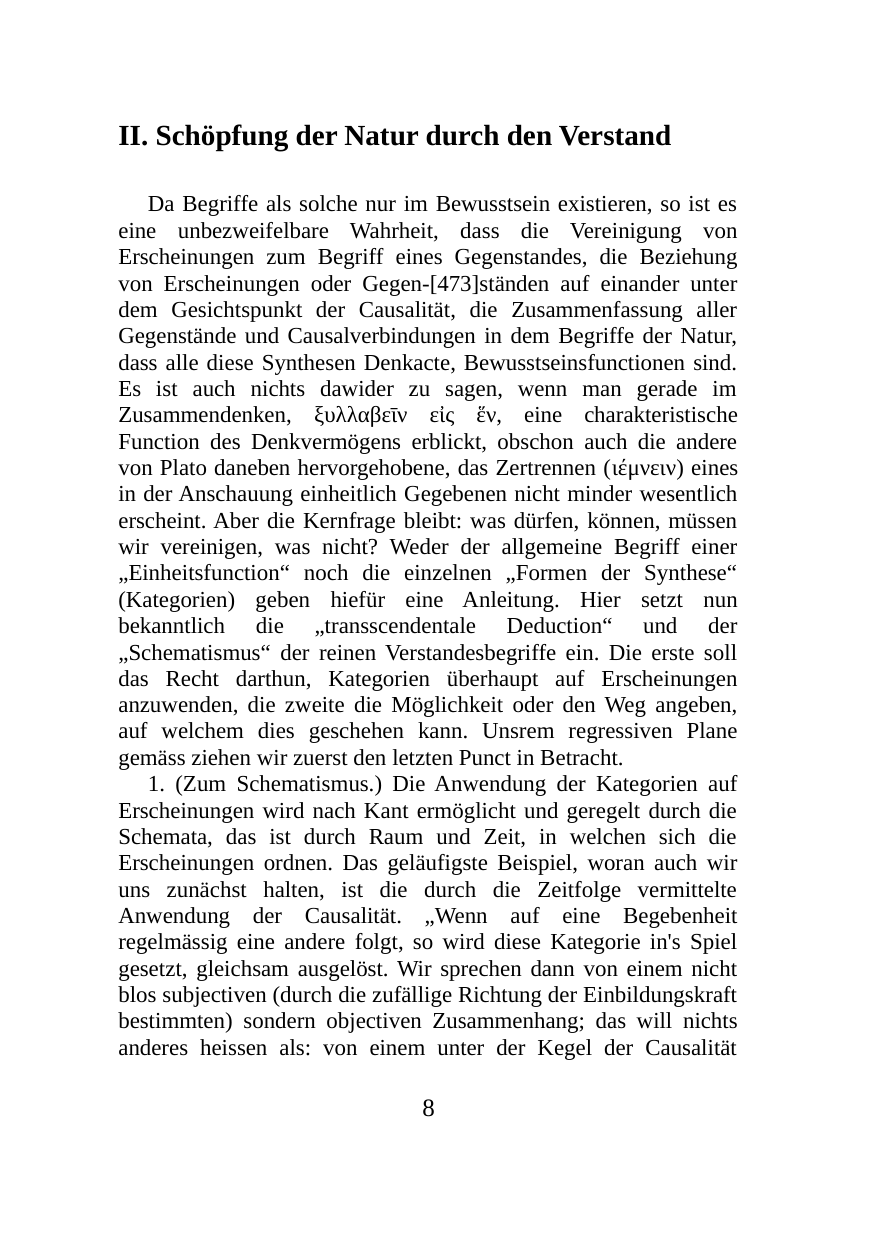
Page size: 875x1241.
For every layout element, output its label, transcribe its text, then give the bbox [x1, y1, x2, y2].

text 1. (Zum Schematismus.) Die Anwendung der Kategorien auf Erscheinungen wird nach Kant ermöglicht und geregelt durch die Schemata, das ist durch Raum und Zeit, in welchen sich die Erscheinungen ordnen. Das geläufigste Beispiel, woran auch wir uns zunächst halten, ist die durch die Zeitfolge vermittelte Anwendung der Causalität. „Wenn auf eine Begebenheit regelmässig eine andere folgt, so wird diese Kategorie in's Spiel gesetzt, gleichsam ausgelöst. Wir sprechen dann von einem nicht blos subjectiven (durch die zufällige Richtung der Einbildungskraft bestimmten) sondern objectiven Zusammenhang; das will nichts anderes heissen als: von einem unter der Kegel der Causalität [118, 770, 738, 1060]
subtitle II. Schöpfung der Natur durch den Verstand [118, 118, 738, 152]
text Da Begriffe als solche nur im Bewusstsein existieren, so ist es eine unbezweifelbare Wahrheit, dass die Vereinigung von Erscheinungen zum Begriff eines Gegenstandes, die Beziehung von Erscheinungen oder Gegen-[473]ständen auf einander unter dem Gesichtspunkt der Causalität, die Zusammenfassung aller Gegenstände und Causalverbindungen in dem Begriffe der Natur, dass alle diese Synthesen Denkacte, Bewusstseinsfunctionen sind. Es ist auch nichts dawider zu sagen, wenn man gerade im Zusammendenken, ξυλλαβεῑν εἰς ἕν, eine charakteristische Function des Denkvermögens erblickt, obschon auch die andere von Plato daneben hervorgehobene, das Zertrennen (ιέμνειν) eines in der Anschauung einheitlich Gegebenen nicht minder wesentlich erscheint. Aber die Kernfrage bleibt: was dürfen, können, müssen wir vereinigen, was nicht? Weder der allgemeine Begriff einer „Einheitsfunction“ noch die einzelnen „Formen der Synthese“ (Kategorien) geben hiefür eine Anleitung. Hier setzt nun bekanntlich die „transscendentale Deduction“ und der „Schematismus“ der reinen Verstandesbegriffe ein. Die erste soll das Recht darthun, Kategorien überhaupt auf Erscheinungen anzuwenden, die zweite die Möglichkeit oder den Weg angeben, auf welchem dies geschehen kann. Unsrem regressiven Plane gemäss ziehen wir zuerst den letzten Punct in Betracht. [118, 191, 738, 770]
